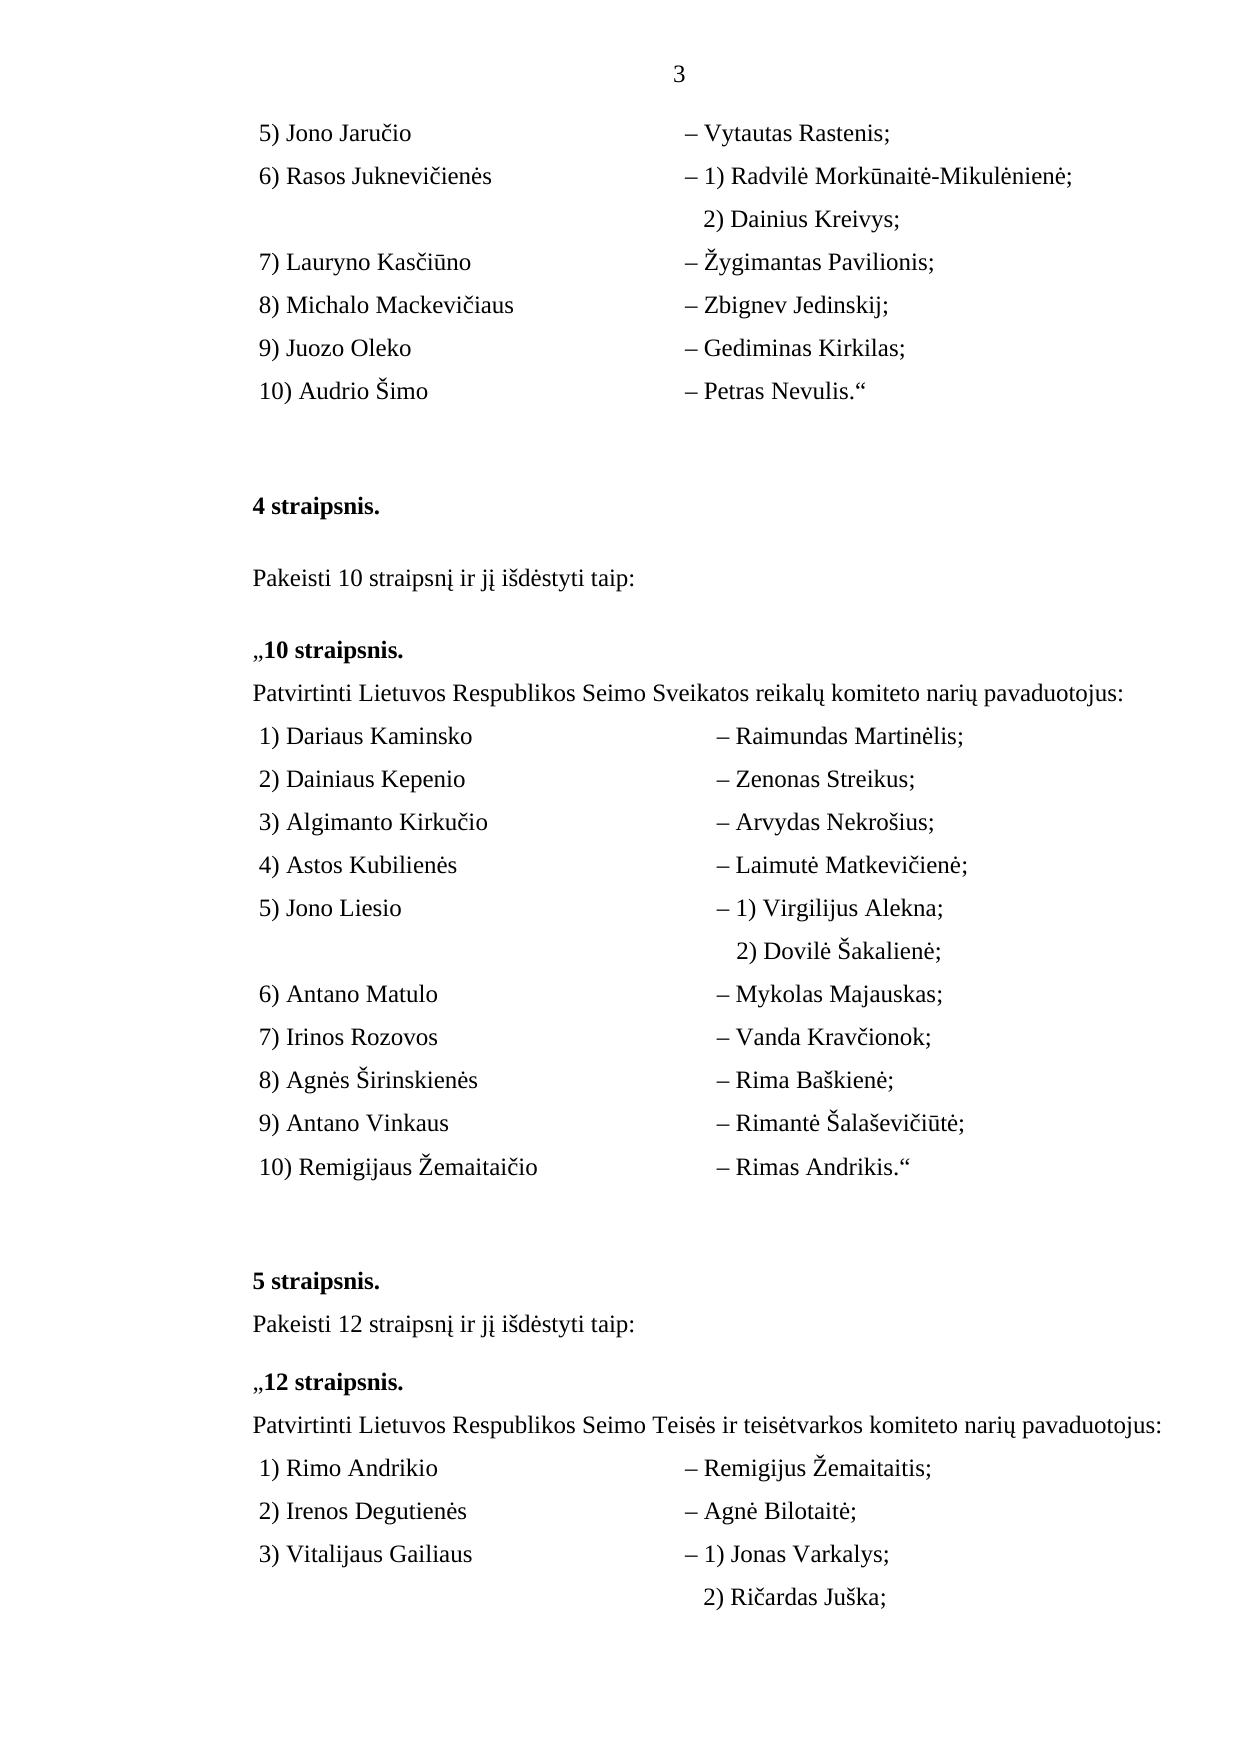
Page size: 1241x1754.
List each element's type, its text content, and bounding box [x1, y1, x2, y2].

text Pakeisti 10 straipsnį ir jį išdėstyti taip: [252, 563, 1181, 592]
table_cell – Žygimantas Pavilionis; [674, 247, 1110, 290]
table_cell – Rima Baškienė; [705, 1066, 1174, 1108]
table_cell 3) Vitalijaus Gailiaus [248, 1539, 673, 1626]
text 4 straipsnis. [177, 491, 1181, 520]
text Pakeisti 12 straipsnį ir jį išdėstyti taip: [252, 1309, 1181, 1338]
text 5 straipsnis. [177, 1266, 1181, 1295]
text Patvirtinti Lietuvos Respublikos Seimo Teisės ir teisėtvarkos komiteto narių pavaduotojus: [177, 1410, 1181, 1439]
table_cell – 1) Radvilė Morkūnaitė-Mikulėnienė; 2) Dainius Kreivys; [674, 161, 1110, 247]
table_cell 6) Antano Matulo [248, 980, 705, 1022]
table_header – Remigijus Žemaitaitis; [674, 1453, 1110, 1496]
table_cell 7) Irinos Rozovos [248, 1023, 705, 1066]
table_cell 4) Astos Kubilienės [248, 850, 705, 893]
table_header 1) Dariaus Kaminsko [248, 721, 705, 764]
table_header 1) Rimo Andrikio [248, 1453, 673, 1496]
table_cell – Rimantė Šalaševičiūtė; [705, 1109, 1174, 1152]
table_cell 3) Algimanto Kirkučio [248, 807, 705, 850]
table_cell – Rimas Andrikis.“ [705, 1152, 1174, 1238]
table_cell – Vytautas Rastenis; [674, 118, 1110, 161]
table_cell – Agnė Bilotaitė; [674, 1496, 1110, 1539]
table_cell – Zenonas Streikus; [705, 764, 1174, 807]
table_cell 5) Jono Jaručio [248, 118, 673, 161]
table_cell – Gediminas Kirkilas; [674, 333, 1110, 376]
table_cell – Zbignev Jedinskij; [674, 290, 1110, 333]
text „12 straipsnis. [177, 1367, 1181, 1396]
text „10 straipsnis. [177, 635, 1181, 664]
table_cell 10) Audrio Šimo [248, 376, 673, 462]
table_cell 9) Antano Vinkaus [248, 1109, 705, 1152]
table_cell 7) Lauryno Kasčiūno [248, 247, 673, 290]
table_cell – Laimutė Matkevičienė; [705, 850, 1174, 893]
table_cell 8) Michalo Mackevičiaus [248, 290, 673, 333]
table_cell 9) Juozo Oleko [248, 333, 673, 376]
table_cell 10) Remigijaus Žemaitaičio [248, 1152, 705, 1238]
table_cell 8) Agnės Širinskienės [248, 1066, 705, 1108]
table_cell – Petras Nevulis.“ [674, 376, 1110, 462]
table_cell – 1) Virgilijus Alekna; 2) Dovilė Šakalienė; [705, 893, 1174, 979]
table_cell – 1) Jonas Varkalys; 2) Ričardas Juška; [674, 1539, 1110, 1626]
table_header – Raimundas Martinėlis; [705, 721, 1174, 764]
table_cell 2) Irenos Degutienės [248, 1496, 673, 1539]
table_cell 5) Jono Liesio [248, 893, 705, 979]
table_cell – Mykolas Majauskas; [705, 980, 1174, 1022]
table_cell 6) Rasos Juknevičienės [248, 161, 673, 247]
table_cell 2) Dainiaus Kepenio [248, 764, 705, 807]
table_cell – Arvydas Nekrošius; [705, 807, 1174, 850]
text Patvirtinti Lietuvos Respublikos Seimo Sveikatos reikalų komiteto narių pavaduotojus: [177, 678, 1181, 707]
table_cell – Vanda Kravčionok; [705, 1023, 1174, 1066]
